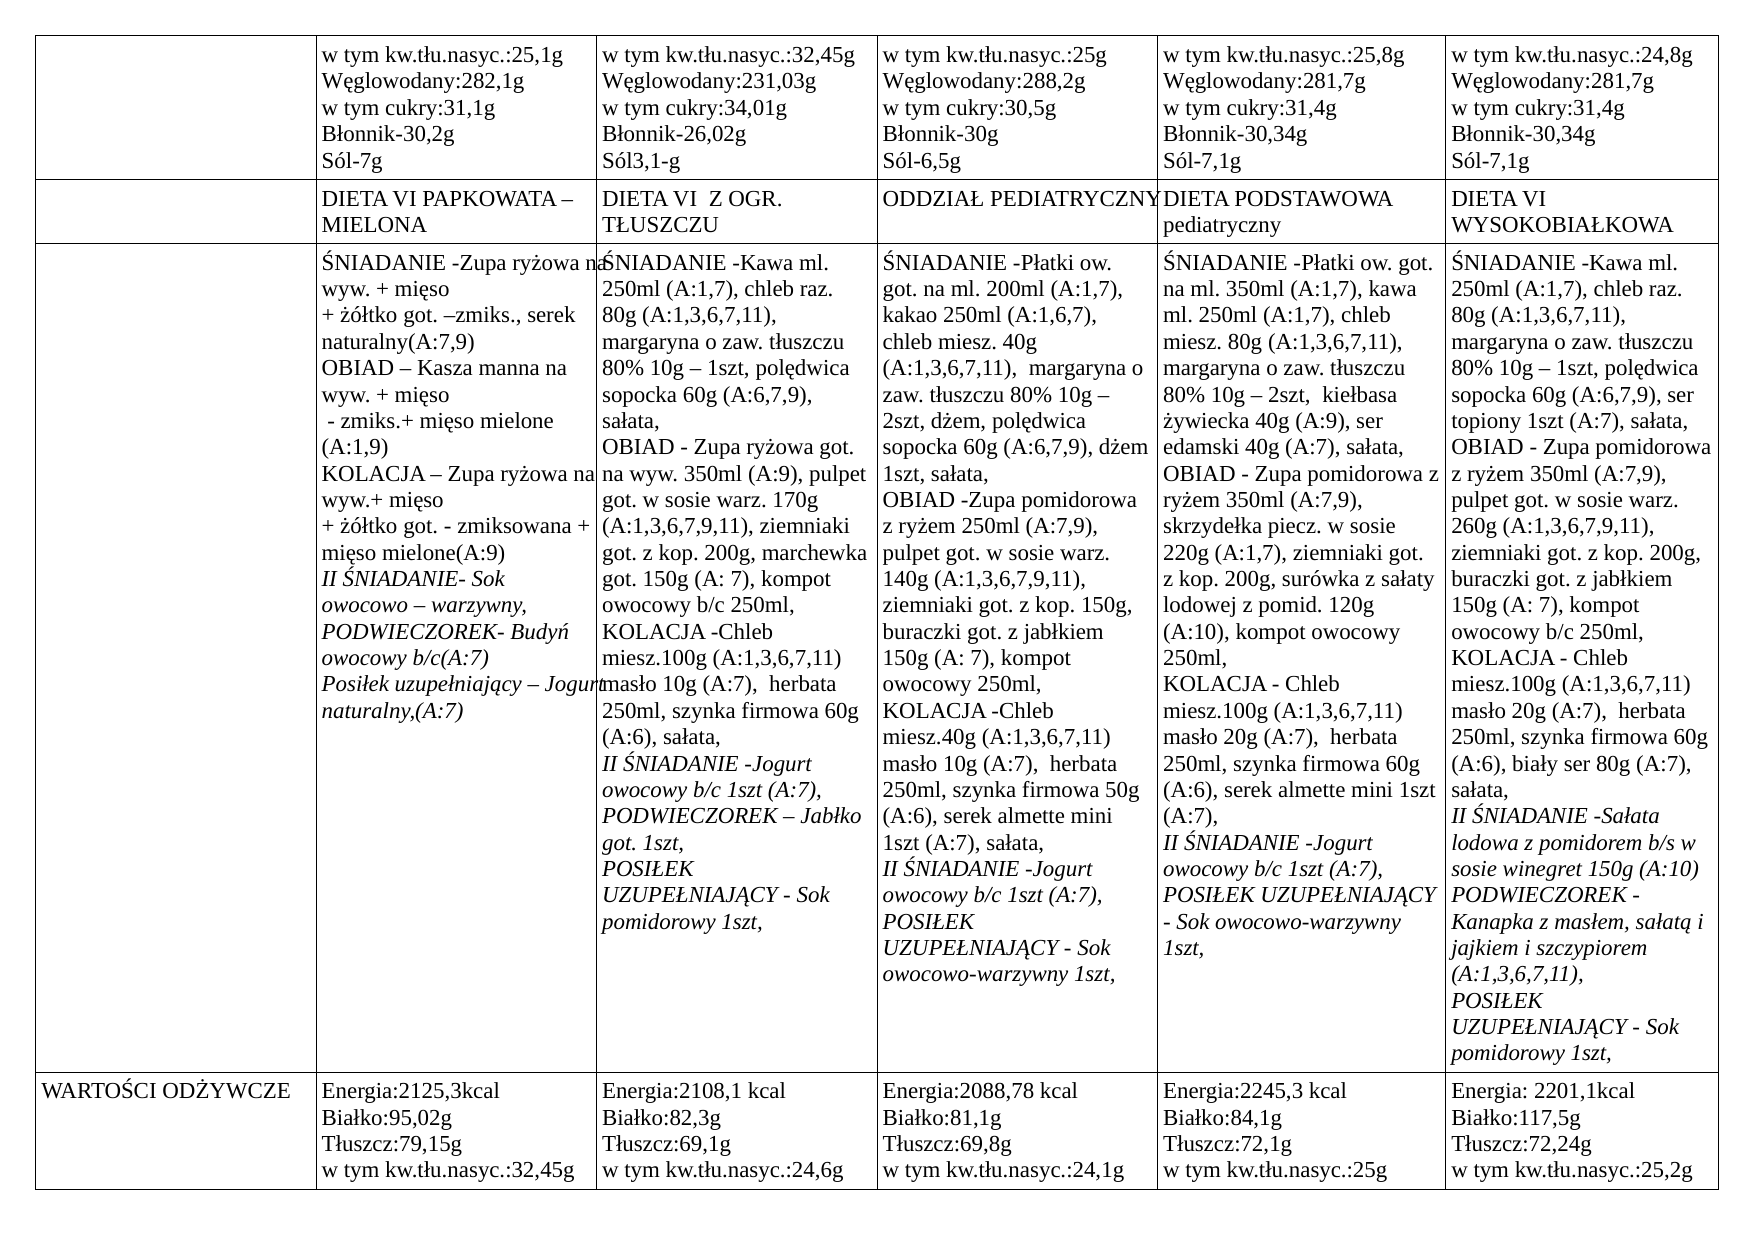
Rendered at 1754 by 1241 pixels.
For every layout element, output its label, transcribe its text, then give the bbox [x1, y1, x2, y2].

table_cell ŚNIADANIE -Płatki ow. got. na ml. 350ml (A:1,7), kawa ml. 250ml (A:1,7), chleb miesz. 80g (A:1,3,6,7,11), margaryna o zaw. tłuszczu 80% 10g – 2szt, kiełbasa żywiecka 40g (A:9), ser edamski 40g (A:7), sałata, OBIAD - Zupa pomidorowa z ryżem 350ml (A:7,9), skrzydełka piecz. w sosie 220g (A:1,7), ziemniaki got. z kop. 200g, surówka z sałaty lodowej z pomid. 120g (A:10), kompot owocowy 250ml, KOLACJA - Chleb miesz.100g (A:1,3,6,7,11) masło 20g (A:7), herbata 250ml, szynka firmowa 60g (A:6), serek almette mini 1szt (A:7), II ŚNIADANIE -Jogurt owocowy b/c 1szt (A:7), POSIŁEK UZUPEŁNIAJĄCY - Sok owocowo-warzywny 1szt, [1158, 244, 1445, 1072]
table_cell Energia:2108,1 kcal Białko:82,3g Tłuszcz:69,1g w tym kw.tłu.nasyc.:24,6g [597, 1073, 877, 1188]
table_cell ODDZIAŁ PEDIATRYCZNY [878, 180, 1157, 243]
table_cell WARTOŚCI ODŻYWCZE [36, 1073, 316, 1188]
table_cell w tym kw.tłu.nasyc.:25,1g Węglowodany:282,1g w tym cukry:31,1g Błonnik-30,2g Sól-7g [317, 36, 596, 179]
table_cell w tym kw.tłu.nasyc.:25g Węglowodany:288,2g w tym cukry:30,5g Błonnik-30g Sól-6,5g [878, 36, 1157, 179]
table_cell Energia:2088,78 kcal Białko:81,1g Tłuszcz:69,8g w tym kw.tłu.nasyc.:24,1g [878, 1073, 1157, 1188]
table_cell w tym kw.tłu.nasyc.:24,8g Węglowodany:281,7g w tym cukry:31,4g Błonnik-30,34g Sól-7,1g [1446, 36, 1718, 179]
table_cell w tym kw.tłu.nasyc.:32,45g Węglowodany:231,03g w tym cukry:34,01g Błonnik-26,02g Sól3,1-g [597, 36, 877, 179]
table_cell ŚNIADANIE -Płatki ow. got. na ml. 200ml (A:1,7), kakao 250ml (A:1,6,7), chleb miesz. 40g (A:1,3,6,7,11), margaryna o zaw. tłuszczu 80% 10g – 2szt, dżem, polędwica sopocka 60g (A:6,7,9), dżem 1szt, sałata, OBIAD -Zupa pomidorowa z ryżem 250ml (A:7,9), pulpet got. w sosie warz. 140g (A:1,3,6,7,9,11), ziemniaki got. z kop. 150g, buraczki got. z jabłkiem 150g (A: 7), kompot owocowy 250ml, KOLACJA -Chleb miesz.40g (A:1,3,6,7,11) masło 10g (A:7), herbata 250ml, szynka firmowa 50g (A:6), serek almette mini 1szt (A:7), sałata, II ŚNIADANIE -Jogurt owocowy b/c 1szt (A:7), POSIŁEK UZUPEŁNIAJĄCY - Sok owocowo-warzywny 1szt, [878, 244, 1157, 1072]
table_cell Energia: 2201,1kcal Białko:117,5g Tłuszcz:72,24g w tym kw.tłu.nasyc.:25,2g [1446, 1073, 1718, 1188]
table_cell [36, 36, 316, 179]
table_cell DIETA VI WYSOKOBIAŁKOWA [1446, 180, 1718, 243]
table_cell ŚNIADANIE -Zupa ryżowa na wyw. + mięso + żółtko got. –zmiks., serek naturalny(A:7,9) OBIAD – Kasza manna na wyw. + mięso - zmiks.+ mięso mielone (A:1,9) KOLACJA – Zupa ryżowa na wyw.+ mięso + żółtko got. - zmiksowana + mięso mielone(A:9) II ŚNIADANIE- Sok owocowo – warzywny, PODWIECZOREK- Budyń owocowy b/c(A:7) Posiłek uzupełniający – Jogurt naturalny,(A:7) [317, 244, 596, 1072]
table_cell Energia:2125,3kcal Białko:95,02g Tłuszcz:79,15g w tym kw.tłu.nasyc.:32,45g [317, 1073, 596, 1188]
table_cell DIETA VI PAPKOWATA – MIELONA [317, 180, 596, 243]
table_cell ŚNIADANIE -Kawa ml. 250ml (A:1,7), chleb raz. 80g (A:1,3,6,7,11), margaryna o zaw. tłuszczu 80% 10g – 1szt, polędwica sopocka 60g (A:6,7,9), sałata, OBIAD - Zupa ryżowa got. na wyw. 350ml (A:9), pulpet got. w sosie warz. 170g (A:1,3,6,7,9,11), ziemniaki got. z kop. 200g, marchewka got. 150g (A: 7), kompot owocowy b/c 250ml, KOLACJA -Chleb miesz.100g (A:1,3,6,7,11) masło 10g (A:7), herbata 250ml, szynka firmowa 60g (A:6), sałata, II ŚNIADANIE -Jogurt owocowy b/c 1szt (A:7), PODWIECZOREK – Jabłko got. 1szt, POSIŁEK UZUPEŁNIAJĄCY - Sok pomidorowy 1szt, [597, 244, 877, 1072]
table_cell w tym kw.tłu.nasyc.:25,8g Węglowodany:281,7g w tym cukry:31,4g Błonnik-30,34g Sól-7,1g [1158, 36, 1445, 179]
table_cell [36, 180, 316, 243]
table_cell DIETA VI Z OGR. TŁUSZCZU [597, 180, 877, 243]
table_cell DIETA PODSTAWOWA pediatryczny [1158, 180, 1445, 243]
table_cell Energia:2245,3 kcal Białko:84,1g Tłuszcz:72,1g w tym kw.tłu.nasyc.:25g [1158, 1073, 1445, 1188]
table_cell ŚNIADANIE -Kawa ml. 250ml (A:1,7), chleb raz. 80g (A:1,3,6,7,11), margaryna o zaw. tłuszczu 80% 10g – 1szt, polędwica sopocka 60g (A:6,7,9), ser topiony 1szt (A:7), sałata, OBIAD - Zupa pomidorowa z ryżem 350ml (A:7,9), pulpet got. w sosie warz. 260g (A:1,3,6,7,9,11), ziemniaki got. z kop. 200g, buraczki got. z jabłkiem 150g (A: 7), kompot owocowy b/c 250ml, KOLACJA - Chleb miesz.100g (A:1,3,6,7,11) masło 20g (A:7), herbata 250ml, szynka firmowa 60g (A:6), biały ser 80g (A:7), sałata, II ŚNIADANIE -Sałata lodowa z pomidorem b/s w sosie winegret 150g (A:10) PODWIECZOREK - Kanapka z masłem, sałatą i jajkiem i szczypiorem (A:1,3,6,7,11), POSIŁEK UZUPEŁNIAJĄCY - Sok pomidorowy 1szt, [1446, 244, 1718, 1072]
table_cell [36, 244, 316, 1072]
